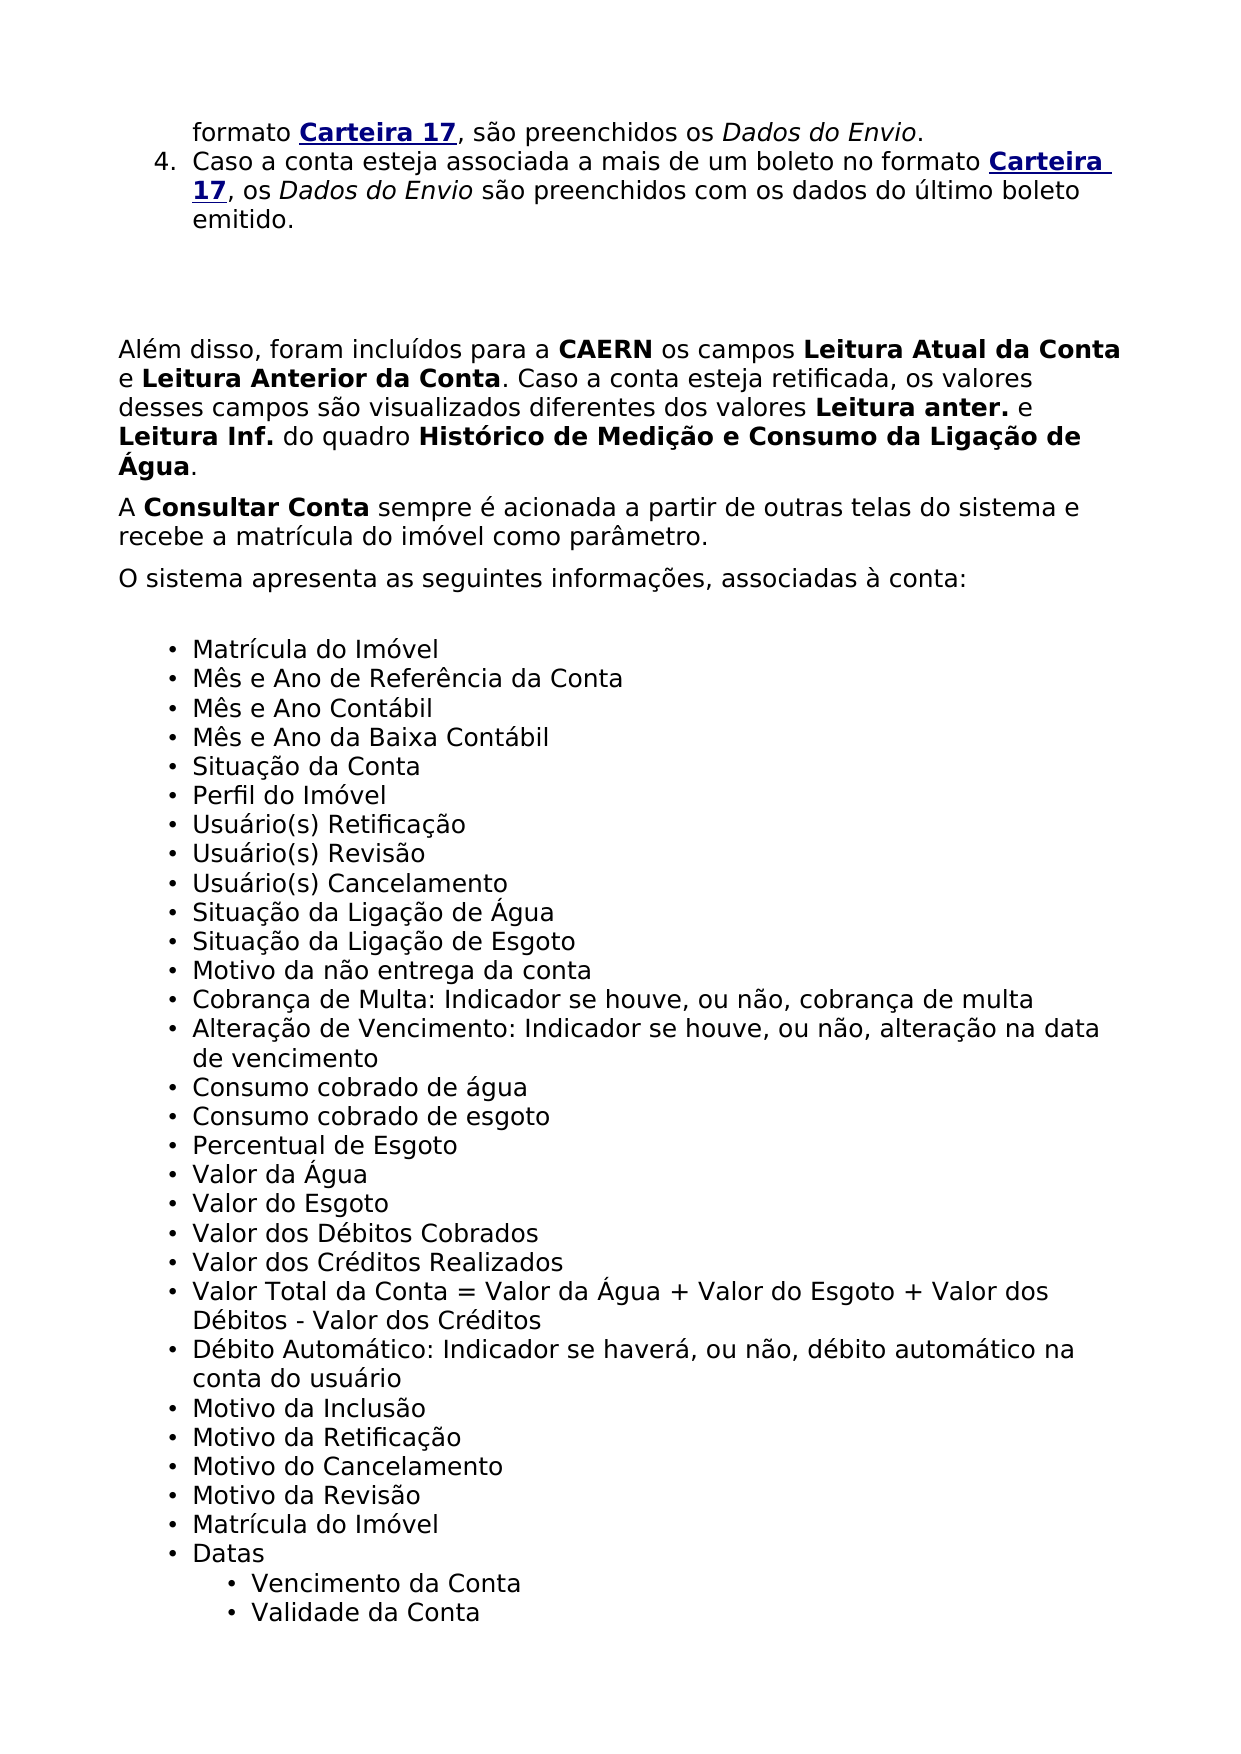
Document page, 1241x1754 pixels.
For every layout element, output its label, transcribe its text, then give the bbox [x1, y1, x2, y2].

list Situação da Ligação de Esgoto [177, 927, 1122, 956]
list Débito Automático: Indicador se haverá, ou não, débito automático na conta do usuário [177, 1335, 1122, 1394]
list Motivo da Inclusão [177, 1394, 1122, 1423]
list Consumo cobrado de água [177, 1073, 1122, 1102]
list Situação da Conta [177, 752, 1122, 781]
list Matrícula do Imóvel [177, 635, 1122, 664]
text Além disso, foram incluídos para a CAERN os campos Leitura Atual da Conta e Leitura Anterior da Conta. Caso a conta esteja retificada, os valores desses campos são visualizados diferentes dos valores Leitura anter. e Leitura Inf. do quadro Histórico de Medição e Consumo da Ligação de Água. [118, 335, 1122, 481]
list Alteração de Vencimento: Indicador se houve, ou não, alteração na data de vencimento [177, 1014, 1122, 1073]
list Datas [177, 1539, 1122, 1569]
list Situação da Ligação de Água [177, 898, 1122, 927]
list formato Carteira 17, são preenchidos os Dados do Envio. [177, 118, 1122, 147]
list Valor dos Créditos Realizados [177, 1248, 1122, 1277]
list Motivo da não entrega da conta [177, 956, 1122, 985]
list Motivo do Cancelamento [177, 1452, 1122, 1481]
list Vencimento da Conta [236, 1569, 1122, 1598]
text A Consultar Conta sempre é acionada a partir de outras telas do sistema e recebe a matrícula do imóvel como parâmetro. [118, 493, 1122, 552]
list Caso a conta esteja associada a mais de um boleto no formato Carteira 17, os Dados do Envio são preenchidos com os dados do último boleto emitido. [177, 147, 1122, 235]
list Perfil do Imóvel [177, 781, 1122, 810]
list Motivo da Retificação [177, 1423, 1122, 1452]
list Mês e Ano Contábil [177, 694, 1122, 723]
list Valor Total da Conta = Valor da Água + Valor do Esgoto + Valor dos Débitos - Valor dos Créditos [177, 1277, 1122, 1335]
list Mês e Ano de Referência da Conta [177, 664, 1122, 694]
list Mês e Ano da Baixa Contábil [177, 723, 1122, 752]
list Cobrança de Multa: Indicador se houve, ou não, cobrança de multa [177, 985, 1122, 1014]
list Valor do Esgoto [177, 1189, 1122, 1219]
list Usuário(s) Revisão [177, 839, 1122, 869]
list Valor dos Débitos Cobrados [177, 1219, 1122, 1248]
list Percentual de Esgoto [177, 1131, 1122, 1160]
text O sistema apresenta as seguintes informações, associadas à conta: [118, 564, 1122, 593]
list Validade da Conta [236, 1598, 1122, 1627]
list Usuário(s) Cancelamento [177, 869, 1122, 898]
list Motivo da Revisão [177, 1481, 1122, 1510]
list Matrícula do Imóvel [177, 1510, 1122, 1539]
list Valor da Água [177, 1160, 1122, 1189]
list Consumo cobrado de esgoto [177, 1102, 1122, 1131]
list Usuário(s) Retificação [177, 810, 1122, 839]
